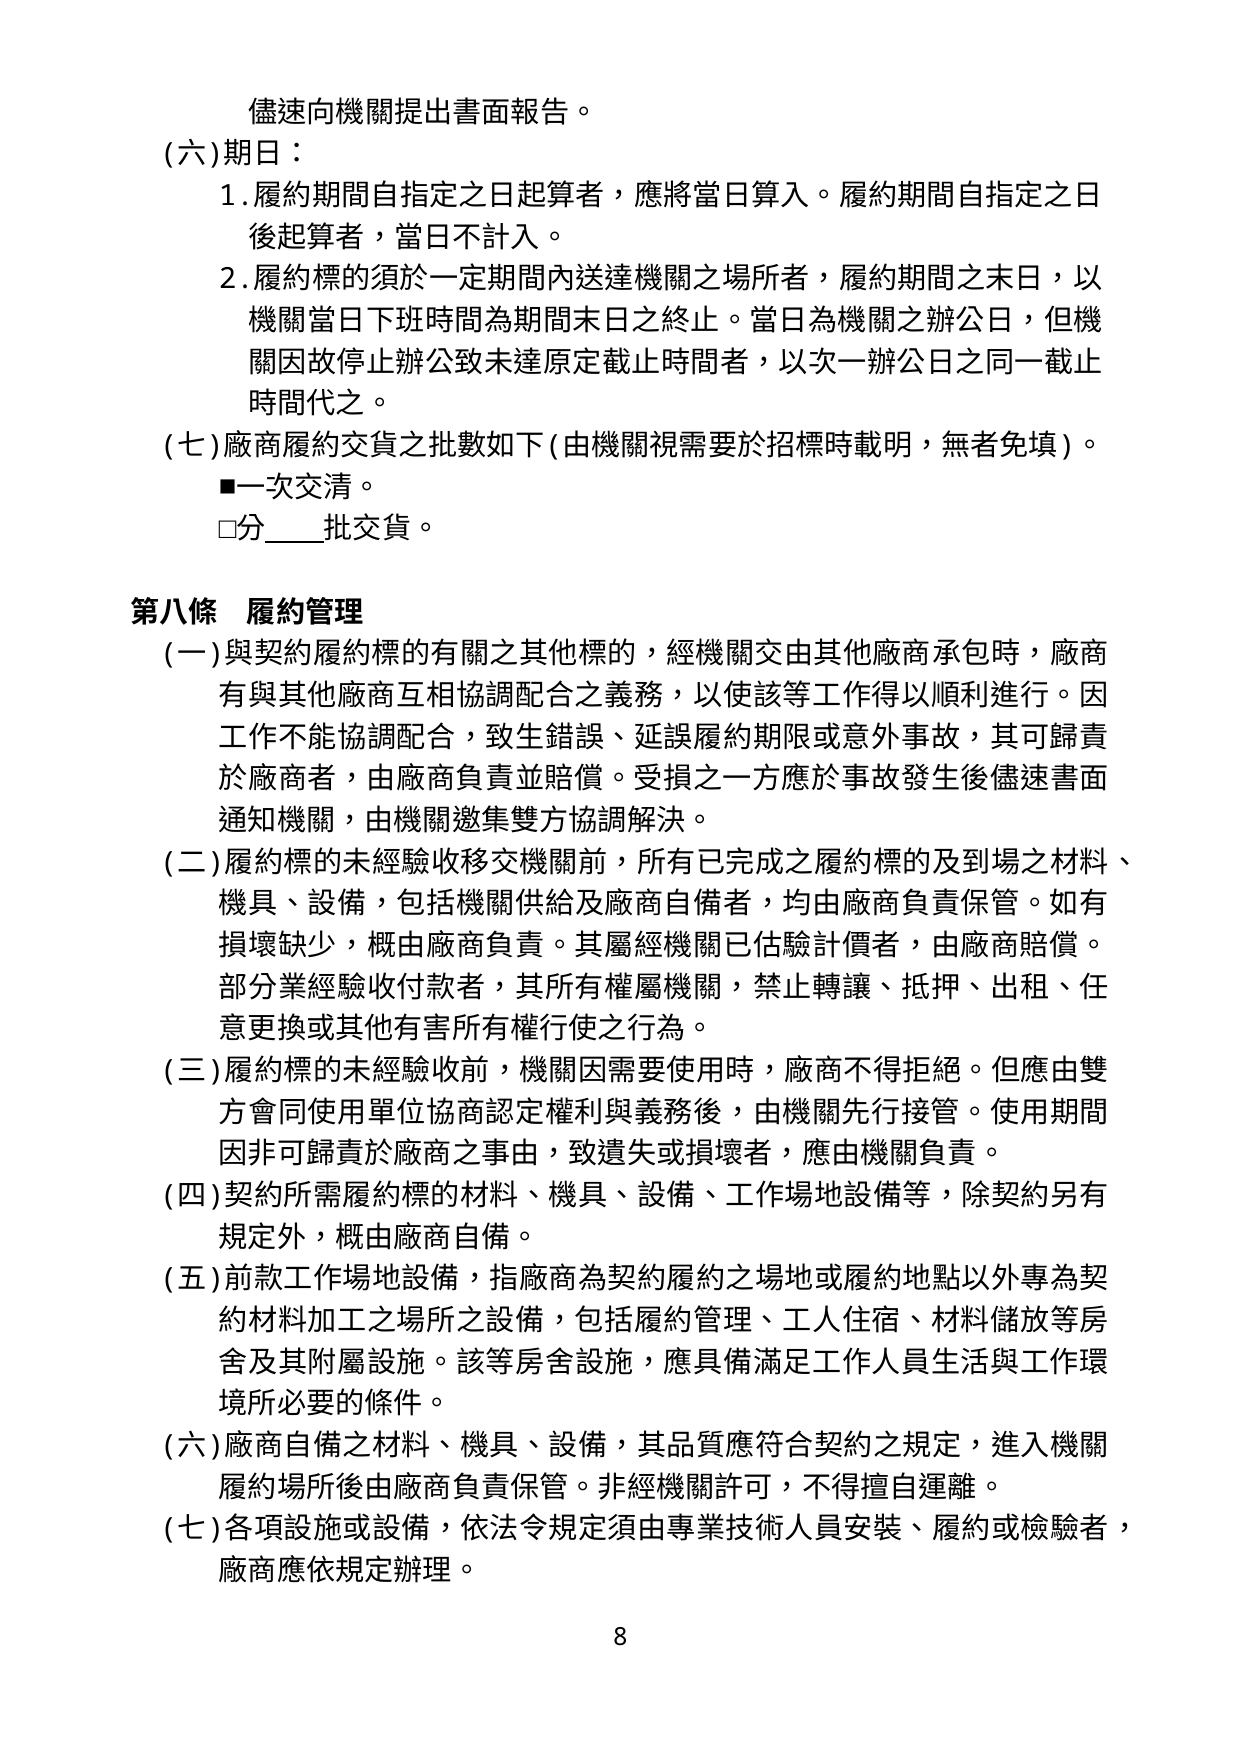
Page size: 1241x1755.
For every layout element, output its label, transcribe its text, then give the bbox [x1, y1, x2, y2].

text (六)期日： [159, 130, 1110, 172]
text (七)廠商履約交貨之批數如下(由機關視需要於招標時載明，無者免填)。 [159, 422, 1110, 464]
text ■一次交清。 [218, 464, 1104, 505]
text (四)契約所需履約標的材料、機具、設備、工作場地設備等，除契約另有規定外，概由廠商自備。 [159, 1172, 1110, 1255]
text (二)履約標的未經驗收移交機關前，所有已完成之履約標的及到場之材料、機具、設備，包括機關供給及廠商自備者，均由廠商負責保管。如有損壞缺少，概由廠商負責。其屬經機關已估驗計價者，由廠商賠償。部分業經驗收付款者，其所有權屬機關，禁止轉讓、抵押、出租、任意更換或其他有害所有權行使之行為。 [159, 839, 1110, 1047]
text □分 批交貨。 [218, 505, 1104, 547]
text (七)各項設施或設備，依法令規定須由專業技術人員安裝、履約或檢驗者，廠商應依規定辦理。 [159, 1505, 1110, 1589]
text 第八條 履約管理 [130, 589, 1110, 630]
text 2.履約標的須於一定期間內送達機關之場所者，履約期間之末日，以機關當日下班時間為期間末日之終止。當日為機關之辦公日，但機關因故停止辦公致未達原定截止時間者，以次一辦公日之同一截止時間代之。 [218, 255, 1104, 422]
text (三)履約標的未經驗收前，機關因需要使用時，廠商不得拒絕。但應由雙方會同使用單位協商認定權利與義務後，由機關先行接管。使用期間因非可歸責於廠商之事由，致遺失或損壞者，應由機關負責。 [159, 1047, 1110, 1172]
text (五)前款工作場地設備，指廠商為契約履約之場地或履約地點以外專為契約材料加工之場所之設備，包括履約管理、工人住宿、材料儲放等房舍及其附屬設施。該等房舍設施，應具備滿足工作人員生活與工作環境所必要的條件。 [159, 1255, 1110, 1422]
text 1.履約期間自指定之日起算者，應將當日算入。履約期間自指定之日後起算者，當日不計入。 [218, 172, 1104, 255]
text 儘速向機關提出書面報告。 [218, 89, 1104, 130]
text (一)與契約履約標的有關之其他標的，經機關交由其他廠商承包時，廠商有與其他廠商互相協調配合之義務，以使該等工作得以順利進行。因工作不能協調配合，致生錯誤、延誤履約期限或意外事故，其可歸責於廠商者，由廠商負責並賠償。受損之一方應於事故發生後儘速書面通知機關，由機關邀集雙方協調解決。 [159, 630, 1110, 839]
text (六)廠商自備之材料、機具、設備，其品質應符合契約之規定，進入機關履約場所後由廠商負責保管。非經機關許可，不得擅自運離。 [159, 1422, 1110, 1505]
